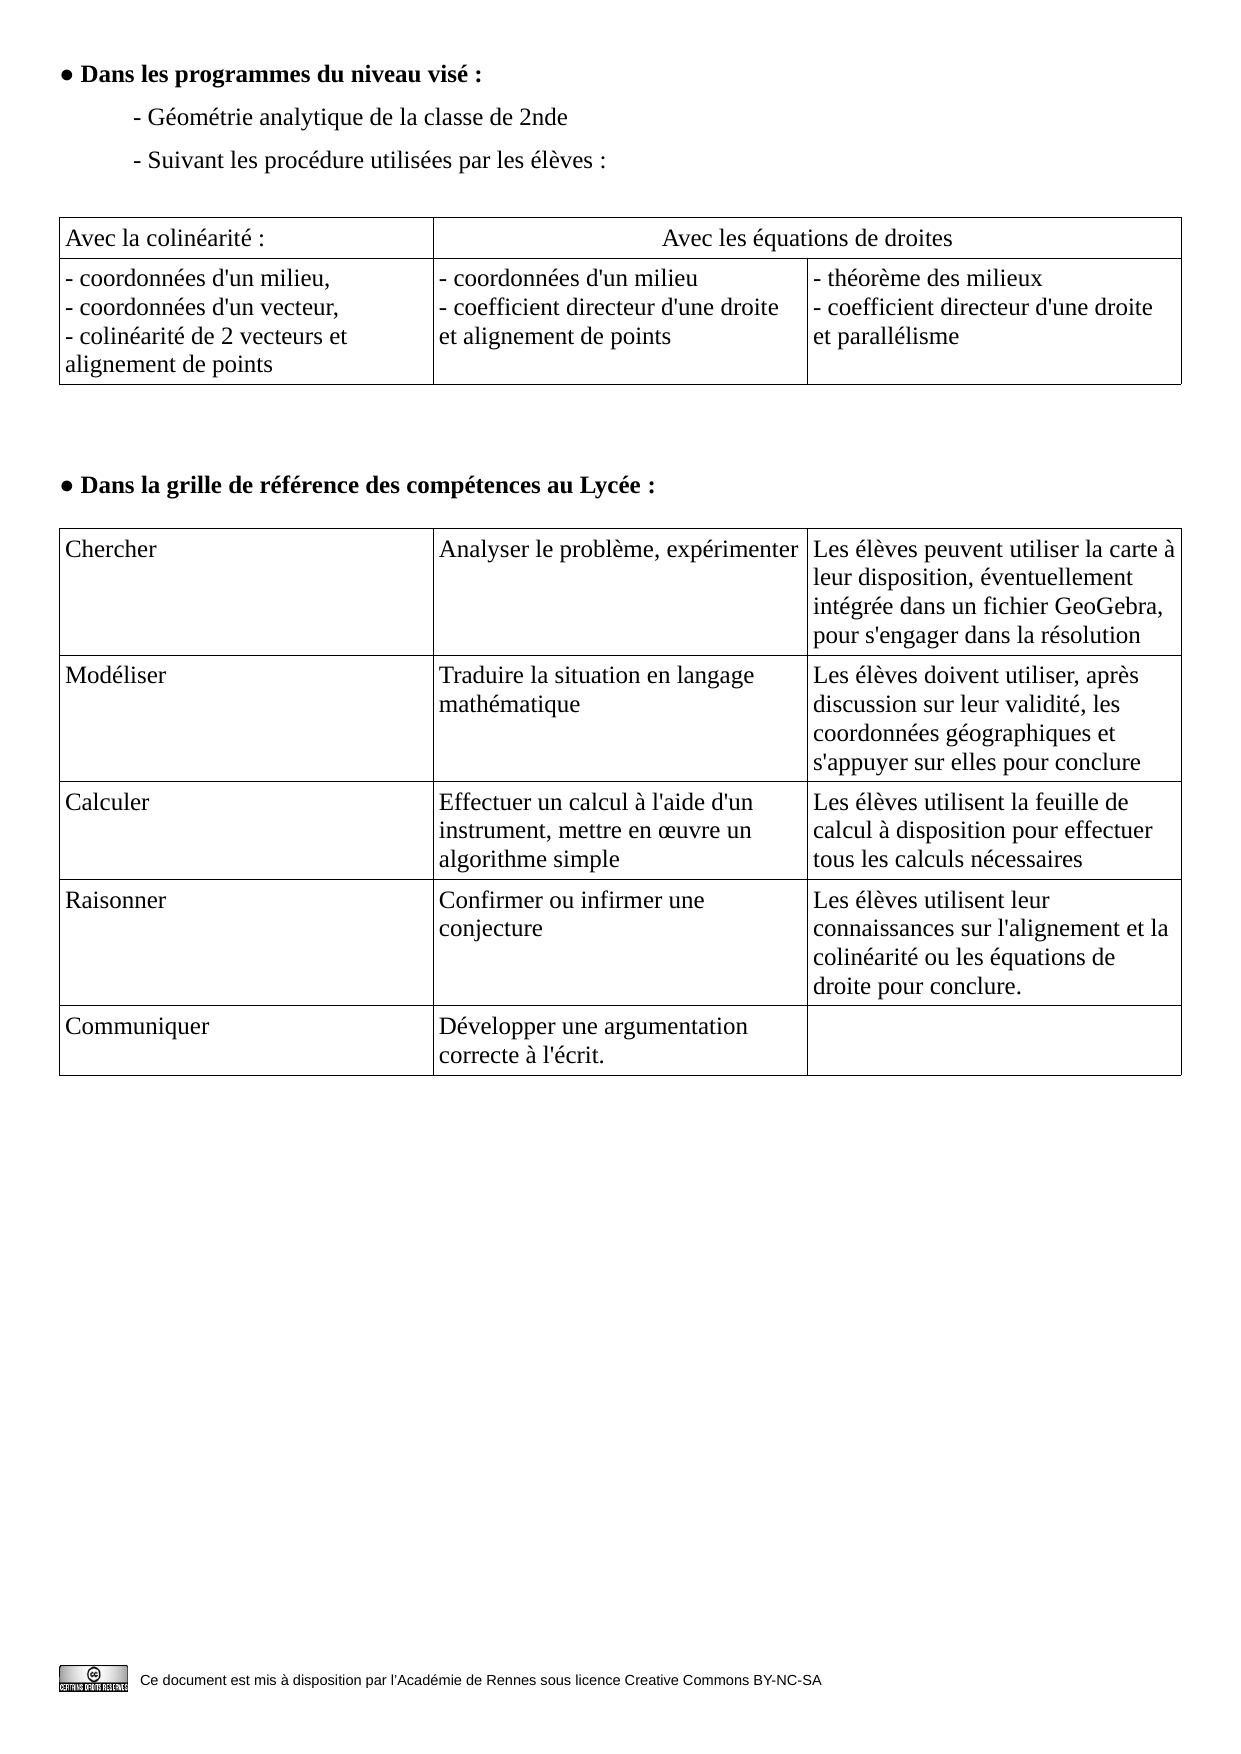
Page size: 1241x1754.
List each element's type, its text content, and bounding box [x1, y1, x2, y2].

table_cell - coordonnées d'un milieu, - coordonnées d'un vecteur, - colinéarité de 2 vecteurs et alignement de points [60, 259, 433, 384]
table_cell Effectuer un calcul à l'aide d'un instrument, mettre en œuvre un algorithme simple [434, 782, 807, 879]
table_cell Développer une argumentation correcte à l'écrit. [434, 1006, 807, 1074]
table_cell Les élèves doivent utiliser, après discussion sur leur validité, les coordonnées géographiques et s'appuyer sur elles pour conclure [808, 656, 1181, 781]
table_cell [808, 1006, 1181, 1074]
text ● Dans la grille de référence des compétences au Lycée : [59, 470, 1181, 499]
table_header Avec la colinéarité : [60, 218, 433, 257]
text - Suivant les procédure utilisées par les élèves : [59, 145, 1181, 174]
table_header Les élèves peuvent utiliser la carte à leur disposition, éventuellement intégrée dans un fichier GeoGebra, pour s'engager dans la résolution [808, 529, 1181, 654]
table_cell - théorème des milieux - coefficient directeur d'une droite et parallélisme [808, 259, 1181, 384]
table_cell Raisonner [60, 880, 433, 1005]
table_cell Les élèves utilisent leur connaissances sur l'alignement et la colinéarité ou les équations de droite pour conclure. [808, 880, 1181, 1005]
picture [59, 1665, 128, 1692]
table_cell Calculer [60, 782, 433, 879]
table_header Avec les équations de droites [434, 218, 1181, 257]
text ● Dans les programmes du niveau visé : - Géométrie analytique de la classe de 2nde [59, 59, 1181, 131]
table_cell Traduire la situation en langage mathématique [434, 656, 807, 781]
table_cell Communiquer [60, 1006, 433, 1074]
table_header Analyser le problème, expérimenter [434, 529, 807, 654]
table_cell Les élèves utilisent la feuille de calcul à disposition pour effectuer tous les calculs nécessaires [808, 782, 1181, 879]
table_cell Confirmer ou infirmer une conjecture [434, 880, 807, 1005]
table_header Chercher [60, 529, 433, 654]
table_cell - coordonnées d'un milieu - coefficient directeur d'une droite et alignement de points [434, 259, 807, 384]
table_cell Modéliser [60, 656, 433, 781]
